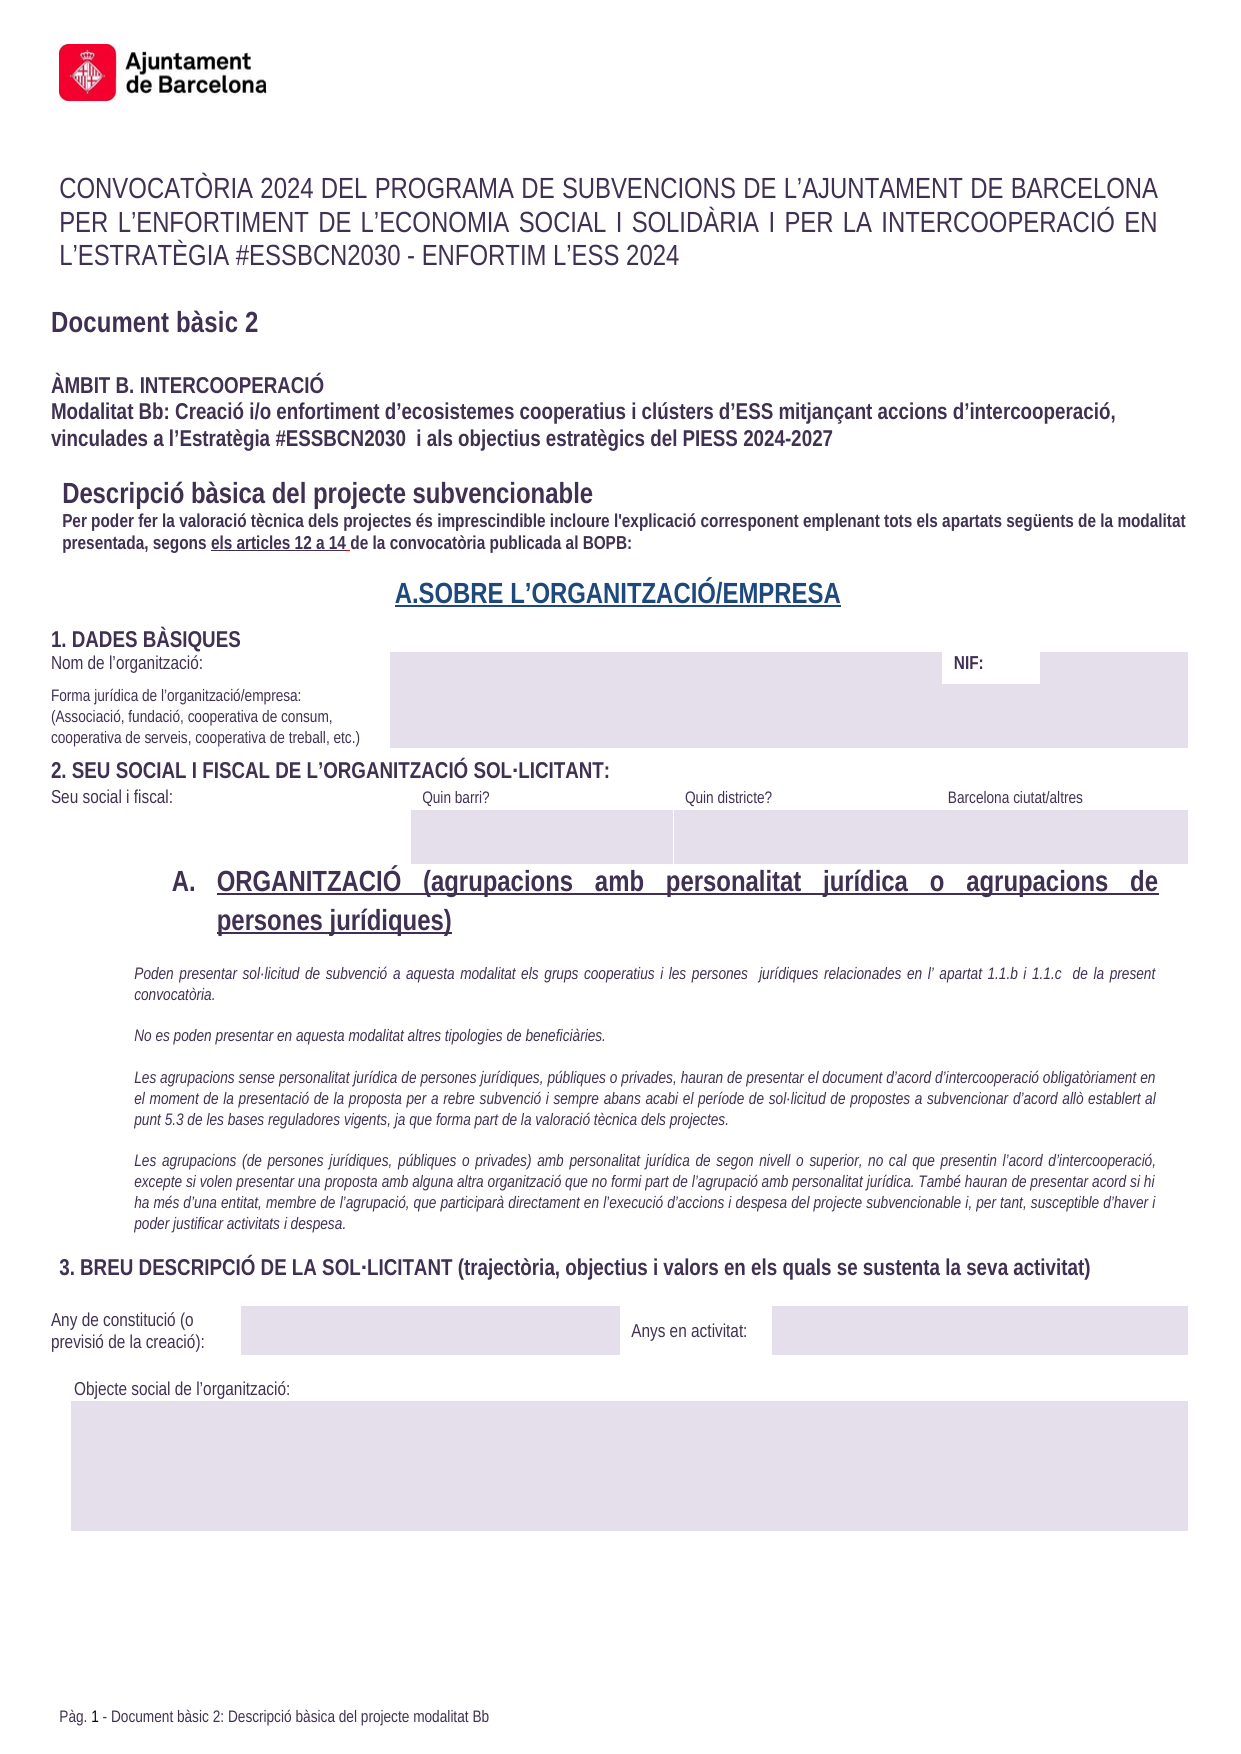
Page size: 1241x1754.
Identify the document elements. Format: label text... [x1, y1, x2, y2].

table_header [241, 1306, 620, 1355]
table_header [772, 1306, 1188, 1355]
text Les agrupacions (de persones jurídiques, públiques o privades) amb personalitat jurídica de segon nivell o superior, no cal que presentin l’acord d’intercooperació, excepte si volen presentar una proposta amb alguna altra organització que no formi part de l’agrupació amb personalitat jurídica. També hauran de presentar acord si hi ha més d’una entitat, membre de l’agrupació, que participarà directament en l’execució d’accions i despesa del projecte subvencionable i, per tant, susceptible d’haver i poder justificar activitats i despesa. [134, 1149, 1159, 1233]
table_cell [71, 1355, 1188, 1378]
table_cell [48, 1355, 71, 1378]
table_cell [1188, 684, 1199, 748]
table_header Document bàsic 2 [48, 272, 393, 372]
table_cell Quin districte? [674, 783, 936, 809]
table_cell [1188, 783, 1199, 809]
list ORGANITZACIÓ (agrupacions amb personalitat jurídica o agrupacions de persones jurídiques) [172, 864, 1159, 936]
table_cell [71, 1401, 1188, 1531]
table_cell [936, 810, 1188, 864]
table_cell [390, 652, 942, 684]
text No es poden presentar en aquesta modalitat altres tipologies de beneficiàries. [134, 1024, 1159, 1045]
table_cell Seu social i fiscal: [48, 783, 411, 809]
table_cell [48, 1401, 71, 1531]
table_cell Forma jurídica de l’organització/empresa: (Associació, fundació, cooperativa de consum, cooperativa de serveis, cooperativa de treball, etc.) [48, 684, 390, 748]
table_cell [674, 810, 936, 864]
table_cell [1188, 652, 1199, 684]
table_cell [1188, 810, 1199, 864]
table_cell [48, 810, 411, 864]
table_header Anys en activitat: [620, 1306, 772, 1355]
table_cell [1188, 610, 1199, 652]
table_cell Nom de l’organització: [48, 652, 390, 684]
table_cell Quin barri? [411, 783, 673, 809]
table_cell Objecte social de l’organització: [71, 1378, 1188, 1401]
table_header Descripció bàsica del projecte subvencionable Per poder fer la valoració tècnica dels projectes és imprescindible incloure l'explicació corresponent emplenant tots els apartats següents de la modalitat presentada, segons els articles 12 a 14 de la convocatòria publicada al BOPB: [59, 461, 1199, 567]
table_cell [1040, 652, 1188, 684]
table_cell 1. DADES BÀSIQUES [48, 610, 1188, 652]
text Poden presentar sol·licitud de subvenció a aquesta modalitat els grups cooperatius i les persones jurídiques relacionades en l’ apartat 1.1.b i 1.1.c de la present convocatòria. [134, 962, 1159, 1004]
table_cell [390, 684, 1188, 748]
table_header [393, 272, 1199, 372]
text 3. BREU DESCRIPCIÓ DE LA SOL·LICITANT (trajectòria, objectius i valors en els quals se sustenta la seva activitat) [59, 1254, 1159, 1280]
text CONVOCATÒRIA 2024 DEL PROGRAMA DE SUBVENCIONS DE L’AJUNTAMENT DE BARCELONA PER L’ENFORTIMENT DE L’ECONOMIA SOCIAL I SOLIDÀRIA I PER LA INTERCOOPERACIÓ EN L’ESTRATÈGIA #ESSBCN2030 - ENFORTIM L’ESS 2024 [59, 171, 1159, 272]
table_header Any de constitució (o previsió de la creació): [48, 1306, 241, 1355]
table_cell ÀMBIT B. INTERCOOPERACIÓ Modalitat Bb: Creació i/o enfortiment d’ecosistemes cooperatius i clústers d’ESS mitjançant accions d’intercooperació, vinculades a l’Estratègia #ESSBCN2030 i als objectius estratègics del PIESS 2024-2027 [48, 372, 1199, 451]
table_cell NIF: [943, 652, 1040, 684]
table_cell [411, 810, 673, 864]
table_cell [48, 1378, 71, 1401]
table_header [48, 461, 59, 567]
table_cell [1188, 567, 1199, 610]
table_cell 2. SEU SOCIAL I FISCAL DE L’ORGANITZACIÓ SOL·LICITANT: [48, 748, 1188, 783]
table_cell Barcelona ciutat/altres [936, 783, 1188, 809]
text Les agrupacions sense personalitat jurídica de persones jurídiques, públiques o privades, hauran de presentar el document d’acord d’intercooperació obligatòriament en el moment de la presentació de la proposta per a rebre subvenció i sempre abans acabi el període de sol·licitud de propostes a subvencionar d’acord allò establert al punt 5.3 de les bases reguladores vigents, ja que forma part de la valoració tècnica dels projectes. [134, 1066, 1159, 1129]
table_cell [1188, 748, 1199, 783]
table_cell A.SOBRE L’ORGANITZACIÓ/EMPRESA [48, 567, 1188, 610]
